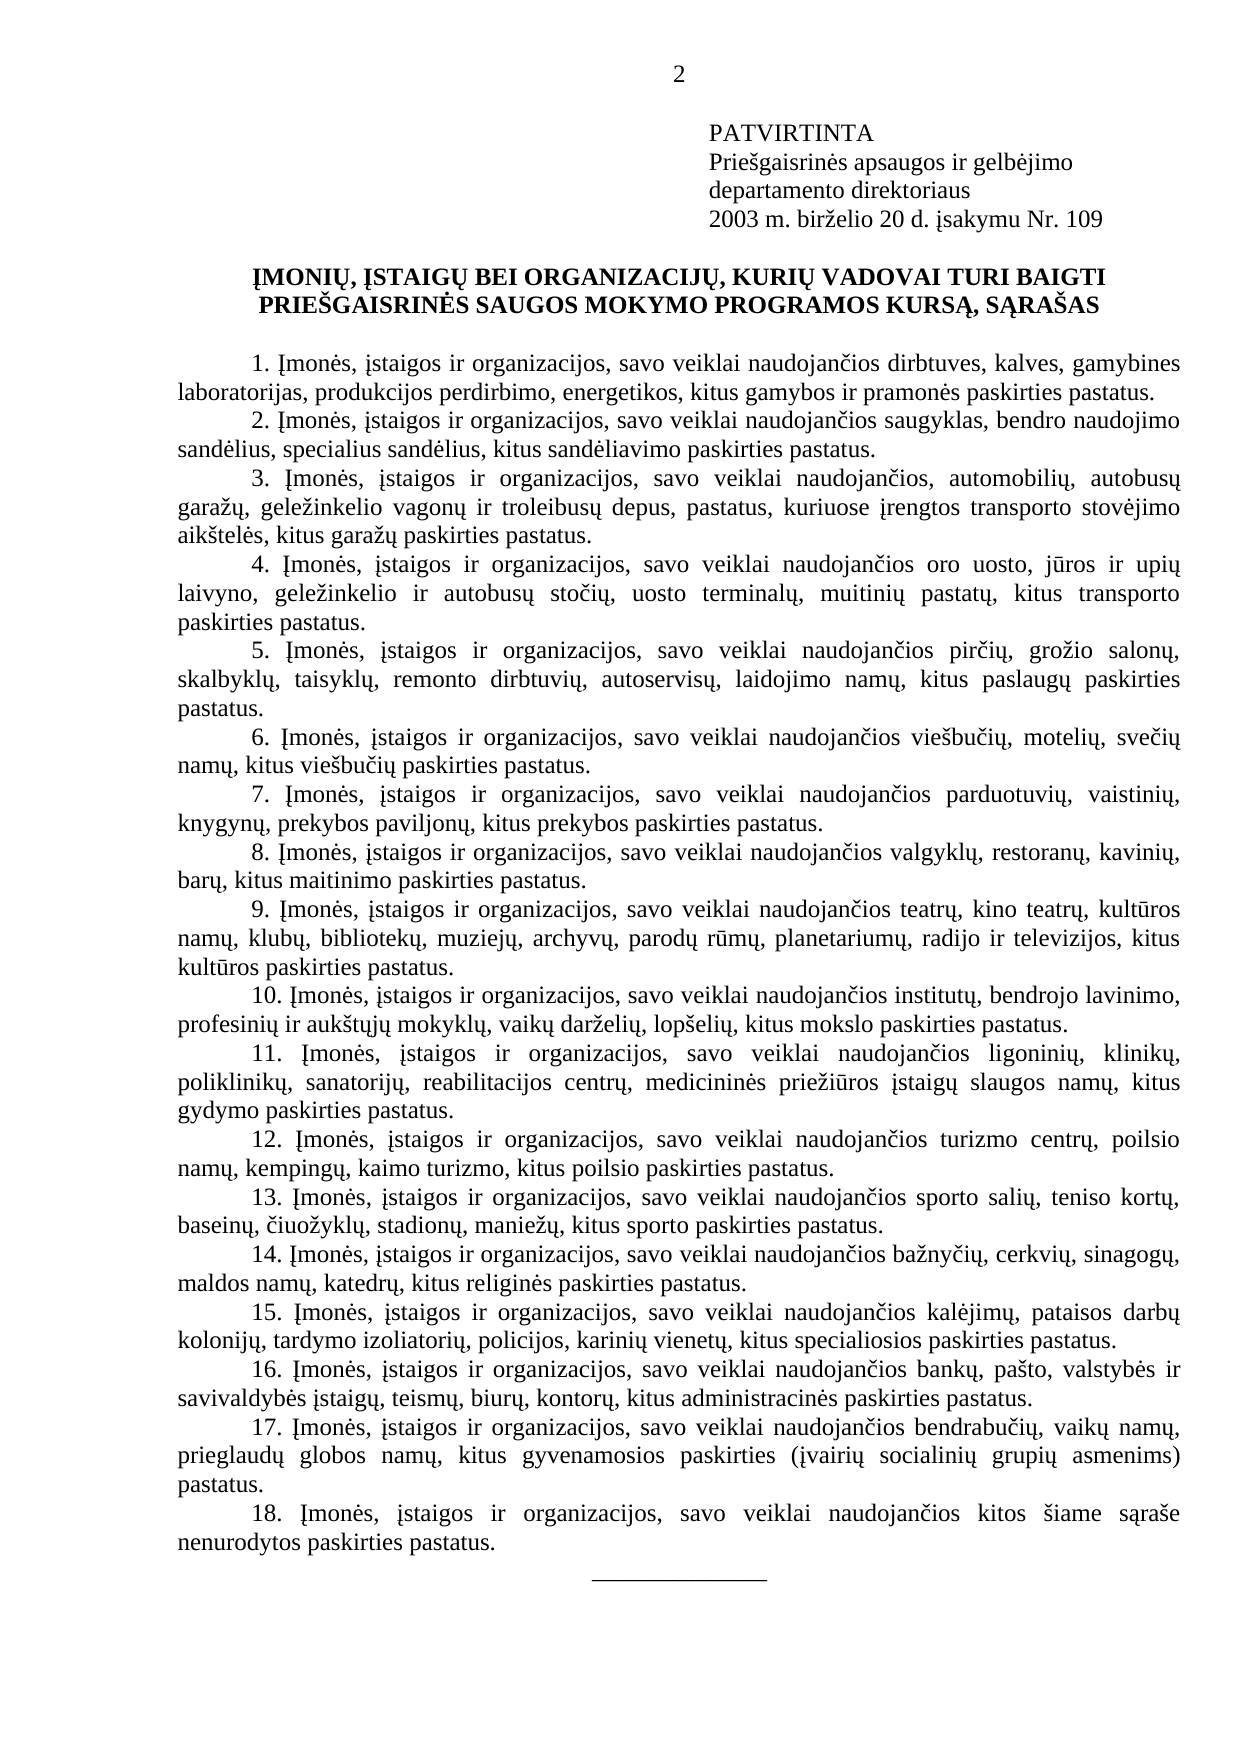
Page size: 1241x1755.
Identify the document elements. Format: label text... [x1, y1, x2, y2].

text 9. Įmonės, įstaigos ir organizacijos, savo veiklai naudojančios teatrų, kino teatrų, kultūros namų, klubų, bibliotekų, muziejų, archyvų, parodų rūmų, planetariumų, radijo ir televizijos, kitus kultūros paskirties pastatus. [177, 894, 1181, 981]
text 3. Įmonės, įstaigos ir organizacijos, savo veiklai naudojančios, automobilių, autobusų garažų, geležinkelio vagonų ir troleibusų depus, pastatus, kuriuose įrengtos transporto stovėjimo aikštelės, kitus garažų paskirties pastatus. [177, 463, 1181, 549]
text 13. Įmonės, įstaigos ir organizacijos, savo veiklai naudojančios sporto salių, teniso kortų, baseinų, čiuožyklų, stadionų, maniežų, kitus sporto paskirties pastatus. [177, 1182, 1181, 1239]
text PATVIRTINTA [177, 118, 1181, 147]
text ĮMONIŲ, ĮSTAIGŲ BEI ORGANIZACIJŲ, KURIŲ VADOVAI TURI BAIGTI PRIEŠGAISRINĖS SAUGOS MOKYMO PROGRAMOS KURSĄ, SĄRAŠAS [177, 262, 1181, 319]
text 16. Įmonės, įstaigos ir organizacijos, savo veiklai naudojančios bankų, pašto, valstybės ir savivaldybės įstaigų, teismų, biurų, kontorų, kitus administracinės paskirties pastatus. [177, 1354, 1181, 1412]
text 4. Įmonės, įstaigos ir organizacijos, savo veiklai naudojančios oro uosto, jūros ir upių laivyno, geležinkelio ir autobusų stočių, uosto terminalų, muitinių pastatų, kitus transporto paskirties pastatus. [177, 549, 1181, 636]
text 7. Įmonės, įstaigos ir organizacijos, savo veiklai naudojančios parduotuvių, vaistinių, knygynų, prekybos paviljonų, kitus prekybos paskirties pastatus. [177, 779, 1181, 837]
text 18. Įmonės, įstaigos ir organizacijos, savo veiklai naudojančios kitos šiame sąraše nenurodytos paskirties pastatus. [177, 1498, 1181, 1556]
text 10. Įmonės, įstaigos ir organizacijos, savo veiklai naudojančios institutų, bendrojo lavinimo, profesinių ir aukštųjų mokyklų, vaikų darželių, lopšelių, kitus mokslo paskirties pastatus. [177, 981, 1181, 1038]
text 12. Įmonės, įstaigos ir organizacijos, savo veiklai naudojančios turizmo centrų, poilsio namų, kempingų, kaimo turizmo, kitus poilsio paskirties pastatus. [177, 1124, 1181, 1182]
text 5. Įmonės, įstaigos ir organizacijos, savo veiklai naudojančios pirčių, grožio salonų, skalbyklų, taisyklų, remonto dirbtuvių, autoservisų, laidojimo namų, kitus paslaugų paskirties pastatus. [177, 636, 1181, 722]
text 6. Įmonės, įstaigos ir organizacijos, savo veiklai naudojančios viešbučių, motelių, svečių namų, kitus viešbučių paskirties pastatus. [177, 722, 1181, 779]
text departamento direktoriaus [177, 176, 1181, 204]
text 11. Įmonės, įstaigos ir organizacijos, savo veiklai naudojančios ligoninių, klinikų, poliklinikų, sanatorijų, reabilitacijos centrų, medicininės priežiūros įstaigų slaugos namų, kitus gydymo paskirties pastatus. [177, 1038, 1181, 1124]
text 8. Įmonės, įstaigos ir organizacijos, savo veiklai naudojančios valgyklų, restoranų, kavinių, barų, kitus maitinimo paskirties pastatus. [177, 837, 1181, 894]
text ______________ [177, 1556, 1181, 1584]
text 14. Įmonės, įstaigos ir organizacijos, savo veiklai naudojančios bažnyčių, cerkvių, sinagogų, maldos namų, katedrų, kitus religinės paskirties pastatus. [177, 1239, 1181, 1297]
text Priešgaisrinės apsaugos ir gelbėjimo [177, 147, 1181, 176]
text 2003 m. birželio 20 d. įsakymu Nr. 109 [177, 204, 1181, 233]
text 2. Įmonės, įstaigos ir organizacijos, savo veiklai naudojančios saugyklas, bendro naudojimo sandėlius, specialius sandėlius, kitus sandėliavimo paskirties pastatus. [177, 406, 1181, 463]
text 1. Įmonės, įstaigos ir organizacijos, savo veiklai naudojančios dirbtuves, kalves, gamybines laboratorijas, produkcijos perdirbimo, energetikos, kitus gamybos ir pramonės paskirties pastatus. [177, 348, 1181, 406]
text 15. Įmonės, įstaigos ir organizacijos, savo veiklai naudojančios kalėjimų, pataisos darbų kolonijų, tardymo izoliatorių, policijos, karinių vienetų, kitus specialiosios paskirties pastatus. [177, 1297, 1181, 1354]
text 17. Įmonės, įstaigos ir organizacijos, savo veiklai naudojančios bendrabučių, vaikų namų, prieglaudų globos namų, kitus gyvenamosios paskirties (įvairių socialinių grupių asmenims) pastatus. [177, 1412, 1181, 1498]
